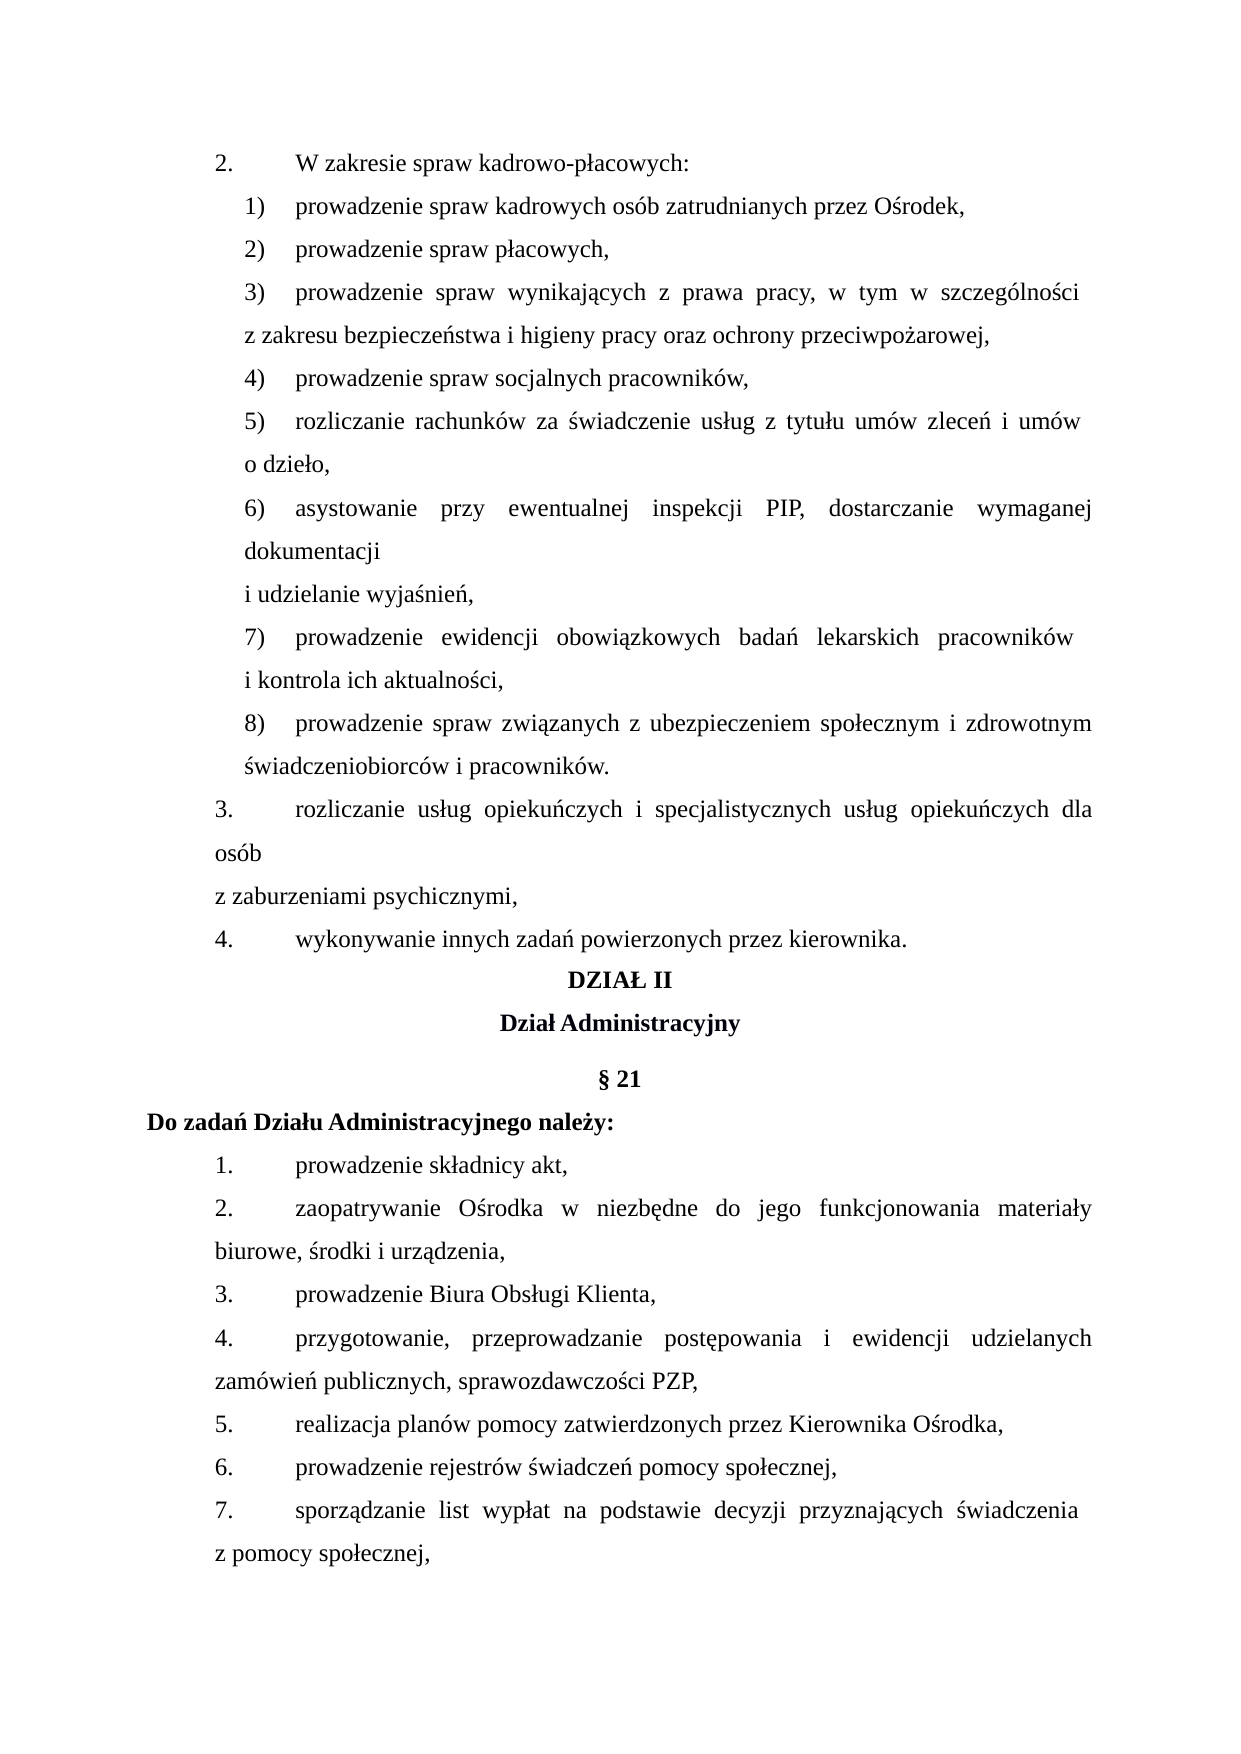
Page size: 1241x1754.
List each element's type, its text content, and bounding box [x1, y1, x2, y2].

list rozliczanie usług opiekuńczych i specjalistycznych usług opiekuńczych dla osób z zaburzeniami psychicznymi, [214, 794, 1093, 909]
list prowadzenie spraw płacowych, [244, 234, 1093, 263]
text § 21 [147, 1064, 1093, 1093]
list prowadzenie składnicy akt, [214, 1150, 1093, 1179]
list sporządzanie list wypłat na podstawie decyzji przyznających świadczenia z pomocy społecznej, [214, 1495, 1093, 1567]
list prowadzenie spraw związanych z ubezpieczeniem społecznym i zdrowotnym świadczeniobiorców i pracowników. [244, 708, 1093, 780]
list zaopatrywanie Ośrodka w niezbędne do jego funkcjonowania materiały biurowe, środki i urządzenia, [214, 1193, 1093, 1265]
text Do zadań Działu Administracyjnego należy: [147, 1107, 1093, 1136]
subtitle Dział Administracyjny [148, 1008, 1093, 1037]
list przygotowanie, przeprowadzanie postępowania i ewidencji udzielanych zamówień publicznych, sprawozdawczości PZP, [214, 1323, 1093, 1394]
list asystowanie przy ewentualnej inspekcji PIP, dostarczanie wymaganej dokumentacji i udzielanie wyjaśnień, [244, 493, 1093, 608]
list rozliczanie rachunków za świadczenie usług z tytułu umów zleceń i umów o dzieło, [244, 406, 1093, 478]
list prowadzenie spraw socjalnych pracowników, [244, 363, 1093, 392]
list W zakresie spraw kadrowo-płacowych: [214, 148, 1093, 176]
text DZIAŁ II [148, 965, 1093, 994]
list realizacja planów pomocy zatwierdzonych przez Kierownika Ośrodka, [214, 1409, 1093, 1438]
list prowadzenie ewidencji obowiązkowych badań lekarskich pracowników i kontrola ich aktualności, [244, 622, 1093, 694]
list prowadzenie rejestrów świadczeń pomocy społecznej, [214, 1452, 1093, 1481]
list wykonywanie innych zadań powierzonych przez kierownika. [214, 924, 1093, 953]
list prowadzenie spraw kadrowych osób zatrudnianych przez Ośrodek, [244, 191, 1093, 219]
list prowadzenie Biura Obsługi Klienta, [214, 1279, 1093, 1308]
list prowadzenie spraw wynikających z prawa pracy, w tym w szczególności z zakresu bezpieczeństwa i higieny pracy oraz ochrony przeciwpożarowej, [244, 277, 1093, 349]
